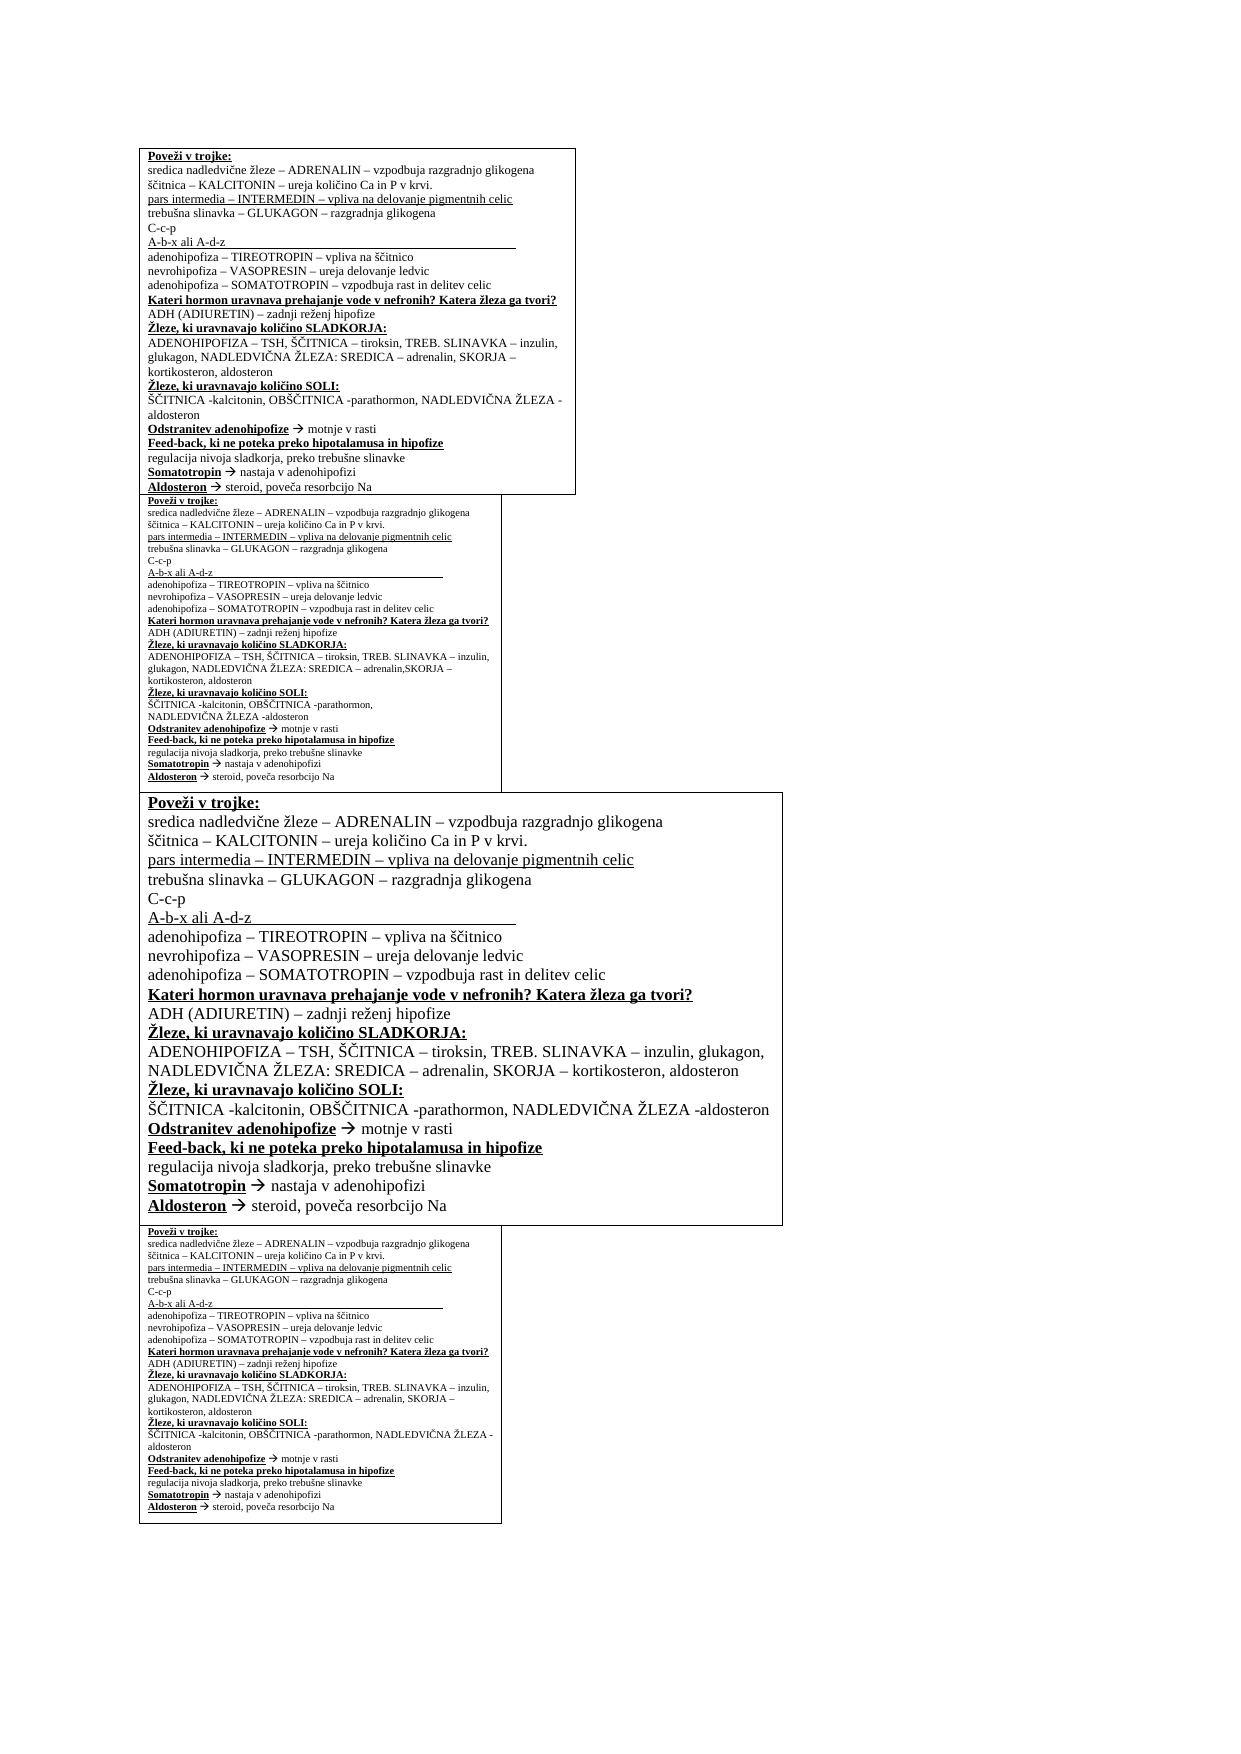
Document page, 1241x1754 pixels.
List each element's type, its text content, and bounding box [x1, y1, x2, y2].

table_cell Poveži v trojke: sredica nadledvične žleze – ADRENALIN – vzpodbuja razgradnjo glikogena ščitnica – KALCITONIN – ureja količino Ca in P v krvi. pars intermedia – INTERMEDIN – vpliva na delovanje pigmentnih celic trebušna slinavka – GLUKAGON – razgradnja glikogena C-c-p A-b-x ali A-d-z adenohipofiza – TIREOTROPIN – vpliva na ščitnico nevrohipofiza – VASOPRESIN – ureja delovanje ledvic adenohipofiza – SOMATOTROPIN – vzpodbuja rast in delitev celic Kateri hormon uravnava prehajanje vode v nefronih? Katera žleza ga tvori? ADH (ADIURETIN) – zadnji reženj hipofize Žleze, ki uravnavajo količino SLADKORJA: ADENOHIPOFIZA – TSH, ŠČITNICA – tiroksin, TREB. SLINAVKA – inzulin, glukagon, NADLEDVIČNA ŽLEZA: SREDICA – adrenalin, SKORJA – kortikosteron, aldosteron Žleze, ki uravnavajo količino SOLI: ŠČITNICA -kalcitonin, OBŠČITNICA -parathormon, NADLEDVIČNA ŽLEZA -aldosteron Odstranitev adenohipofize  motnje v rasti Feed-back, ki ne poteka preko hipotalamusa in hipofize regulacija nivoja sladkorja, preko trebušne slinavke Somatotropin  nastaja v adenohipofizi Aldosteron  steroid, poveča resorbcijo Na [140, 793, 782, 1224]
table_cell [575, 1226, 782, 1522]
table_header [576, 148, 782, 494]
table_cell [502, 495, 575, 792]
table_cell [575, 494, 782, 792]
table_cell Poveži v trojke: sredica nadledvične žleze – ADRENALIN – vzpodbuja razgradnjo glikogena ščitnica – KALCITONIN – ureja količino Ca in P v krvi. pars intermedia – INTERMEDIN – vpliva na delovanje pigmentnih celic trebušna slinavka – GLUKAGON – razgradnja glikogena C-c-p A-b-x ali A-d-z adenohipofiza – TIREOTROPIN – vpliva na ščitnico nevrohipofiza – VASOPRESIN – ureja delovanje ledvic adenohipofiza – SOMATOTROPIN – vzpodbuja rast in delitev celic Kateri hormon uravnava prehajanje vode v nefronih? Katera žleza ga tvori? ADH (ADIURETIN) – zadnji reženj hipofize Žleze, ki uravnavajo količino SLADKORJA: ADENOHIPOFIZA – TSH, ŠČITNICA – tiroksin, TREB. SLINAVKA – inzulin, glukagon, NADLEDVIČNA ŽLEZA: SREDICA – adrenalin,SKORJA – kortikosteron, aldosteron Žleze, ki uravnavajo količino SOLI: ŠČITNICA -kalcitonin, OBŠČITNICA -parathormon, NADLEDVIČNA ŽLEZA -aldosteron Odstranitev adenohipofize  motnje v rasti Feed-back, ki ne poteka preko hipotalamusa in hipofize regulacija nivoja sladkorja, preko trebušne slinavke Somatotropin  nastaja v adenohipofizi Aldosteron  steroid, poveča resorbcijo Na [140, 495, 501, 792]
table_cell Poveži v trojke: sredica nadledvične žleze – ADRENALIN – vzpodbuja razgradnjo glikogena ščitnica – KALCITONIN – ureja količino Ca in P v krvi. pars intermedia – INTERMEDIN – vpliva na delovanje pigmentnih celic trebušna slinavka – GLUKAGON – razgradnja glikogena C-c-p A-b-x ali A-d-z adenohipofiza – TIREOTROPIN – vpliva na ščitnico nevrohipofiza – VASOPRESIN – ureja delovanje ledvic adenohipofiza – SOMATOTROPIN – vzpodbuja rast in delitev celic Kateri hormon uravnava prehajanje vode v nefronih? Katera žleza ga tvori? ADH (ADIURETIN) – zadnji reženj hipofize Žleze, ki uravnavajo količino SLADKORJA: ADENOHIPOFIZA – TSH, ŠČITNICA – tiroksin, TREB. SLINAVKA – inzulin, glukagon, NADLEDVIČNA ŽLEZA: SREDICA – adrenalin, SKORJA – kortikosteron, aldosteron Žleze, ki uravnavajo količino SOLI: ŠČITNICA -kalcitonin, OBŠČITNICA -parathormon, NADLEDVIČNA ŽLEZA -aldosteron Odstranitev adenohipofize  motnje v rasti Feed-back, ki ne poteka preko hipotalamusa in hipofize regulacija nivoja sladkorja, preko trebušne slinavke Somatotropin  nastaja v adenohipofizi Aldosteron  steroid, poveča resorbcijo Na [140, 1226, 501, 1522]
table_header Poveži v trojke: sredica nadledvične žleze – ADRENALIN – vzpodbuja razgradnjo glikogena ščitnica – KALCITONIN – ureja količino Ca in P v krvi. pars intermedia – INTERMEDIN – vpliva na delovanje pigmentnih celic trebušna slinavka – GLUKAGON – razgradnja glikogena C-c-p A-b-x ali A-d-z adenohipofiza – TIREOTROPIN – vpliva na ščitnico nevrohipofiza – VASOPRESIN – ureja delovanje ledvic adenohipofiza – SOMATOTROPIN – vzpodbuja rast in delitev celic Kateri hormon uravnava prehajanje vode v nefronih? Katera žleza ga tvori? ADH (ADIURETIN) – zadnji reženj hipofize Žleze, ki uravnavajo količino SLADKORJA: ADENOHIPOFIZA – TSH, ŠČITNICA – tiroksin, TREB. SLINAVKA – inzulin, glukagon, NADLEDVIČNA ŽLEZA: SREDICA – adrenalin, SKORJA – kortikosteron, aldosteron Žleze, ki uravnavajo količino SOLI: ŠČITNICA -kalcitonin, OBŠČITNICA -parathormon, NADLEDVIČNA ŽLEZA -aldosteron Odstranitev adenohipofize  motnje v rasti Feed-back, ki ne poteka preko hipotalamusa in hipofize regulacija nivoja sladkorja, preko trebušne slinavke Somatotropin  nastaja v adenohipofizi Aldosteron  steroid, poveča resorbcijo Na [140, 149, 575, 494]
table_cell [502, 1226, 575, 1522]
